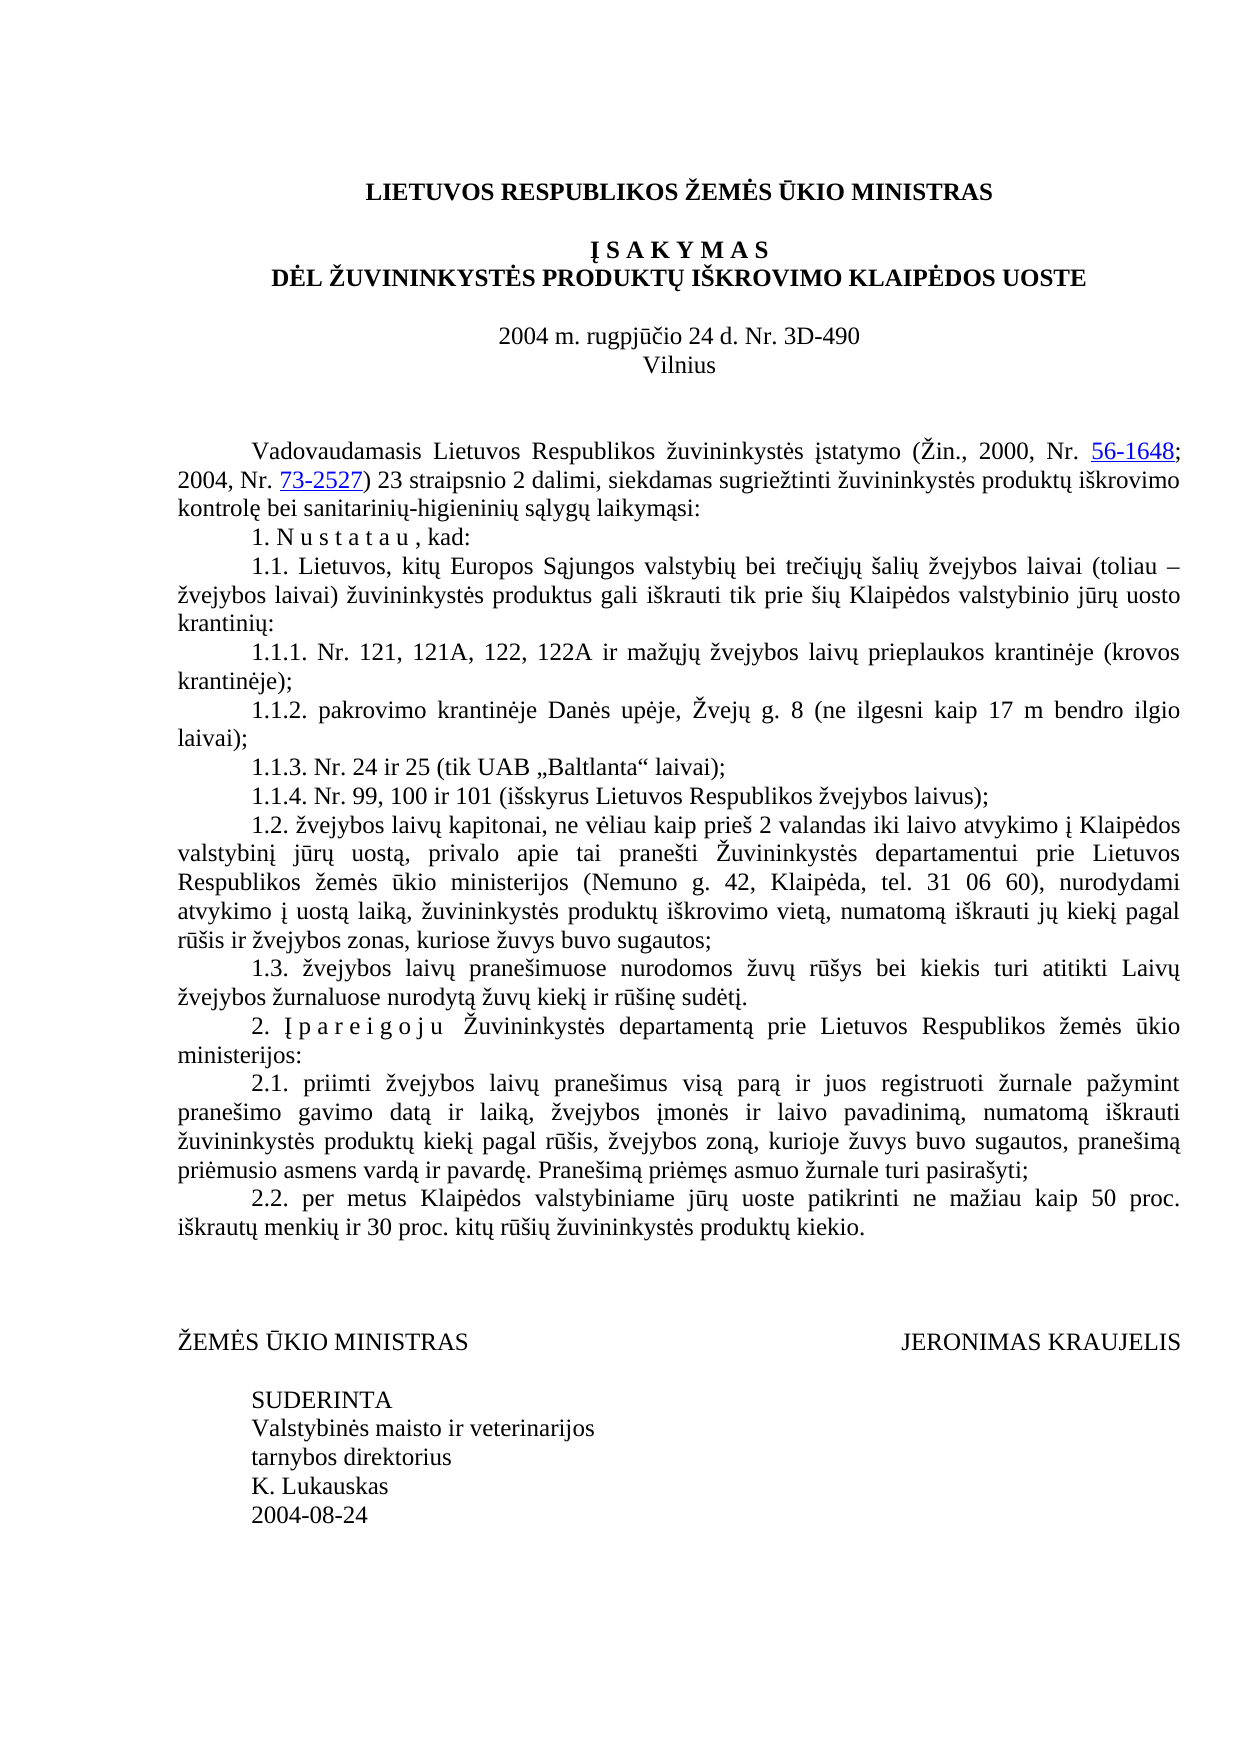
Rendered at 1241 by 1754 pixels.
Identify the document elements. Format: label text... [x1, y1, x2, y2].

text ŽEMĖS ŪKIO MINISTRAS JERONIMAS KRAUJELIS [177, 1327, 1181, 1356]
text 1.3. žvejybos laivų pranešimuose nurodomos žuvų rūšys bei kiekis turi atitikti Laivų žvejybos žurnaluose nurodytą žuvų kiekį ir rūšinę sudėtį. [177, 953, 1181, 1011]
text 2004 m. rugpjūčio 24 d. Nr. 3D-490 [177, 321, 1181, 350]
text tarnybos direktorius [177, 1442, 1181, 1471]
text Valstybinės maisto ir veterinarijos [177, 1413, 1181, 1442]
text Vilnius [177, 350, 1181, 378]
text Į S A K Y M A S [177, 235, 1181, 263]
text 1.1.4. Nr. 99, 100 ir 101 (išskyrus Lietuvos Respublikos žvejybos laivus); [177, 781, 1181, 810]
text 1.1. Lietuvos, kitų Europos Sąjungos valstybių bei trečiųjų šalių žvejybos laivai (toliau – žvejybos laivai) žuvininkystės produktus gali iškrauti tik prie šių Klaipėdos valstybinio jūrų uosto krantinių: [177, 551, 1181, 637]
text K. Lukauskas [177, 1471, 1181, 1500]
text 2.1. priimti žvejybos laivų pranešimus visą parą ir juos registruoti žurnale pažymint pranešimo gavimo datą ir laiką, žvejybos įmonės ir laivo pavadinimą, numatomą iškrauti žuvininkystės produktų kiekį pagal rūšis, žvejybos zoną, kurioje žuvys buvo sugautos, pranešimą priėmusio asmens vardą ir pavardę. Pranešimą priėmęs asmuo žurnale turi pasirašyti; [177, 1068, 1181, 1183]
text DĖL ŽUVININKYSTĖS PRODUKTŲ IŠKROVIMO KLAIPĖDOS UOSTE [177, 263, 1181, 292]
text Vadovaudamasis Lietuvos Respublikos žuvininkystės įstatymo (Žin., 2000, Nr. 56-1648; 2004, Nr. 73-2527) 23 straipsnio 2 dalimi, siekdamas sugriežtinti žuvininkystės produktų iškrovimo kontrolę bei sanitarinių-higieninių sąlygų laikymąsi: [177, 436, 1181, 522]
text 2.2. per metus Klaipėdos valstybiniame jūrų uoste patikrinti ne mažiau kaip 50 proc. iškrautų menkių ir 30 proc. kitų rūšių žuvininkystės produktų kiekio. [177, 1183, 1181, 1241]
text LIETUVOS RESPUBLIKOS ŽEMĖS ŪKIO MINISTRAS [177, 177, 1181, 206]
text 1.1.3. Nr. 24 ir 25 (tik UAB „Baltlanta“ laivai); [177, 752, 1181, 781]
text 1.1.1. Nr. 121, 121A, 122, 122A ir mažųjų žvejybos laivų prieplaukos krantinėje (krovos krantinėje); [177, 637, 1181, 695]
text 1.2. žvejybos laivų kapitonai, ne vėliau kaip prieš 2 valandas iki laivo atvykimo į Klaipėdos valstybinį jūrų uostą, privalo apie tai pranešti Žuvininkystės departamentui prie Lietuvos Respublikos žemės ūkio ministerijos (Nemuno g. 42, Klaipėda, tel. 31 06 60), nurodydami atvykimo į uostą laiką, žuvininkystės produktų iškrovimo vietą, numatomą iškrauti jų kiekį pagal rūšis ir žvejybos zonas, kuriose žuvys buvo sugautos; [177, 810, 1181, 953]
text SUDERINTA [177, 1385, 1181, 1413]
text 1. Nustatau, kad: [177, 522, 1181, 551]
text 2004-08-24 [177, 1500, 1181, 1528]
text 1.1.2. pakrovimo krantinėje Danės upėje, Žvejų g. 8 (ne ilgesni kaip 17 m bendro ilgio laivai); [177, 695, 1181, 752]
text 2. Įpareigoju Žuvininkystės departamentą prie Lietuvos Respublikos žemės ūkio ministerijos: [177, 1011, 1181, 1068]
